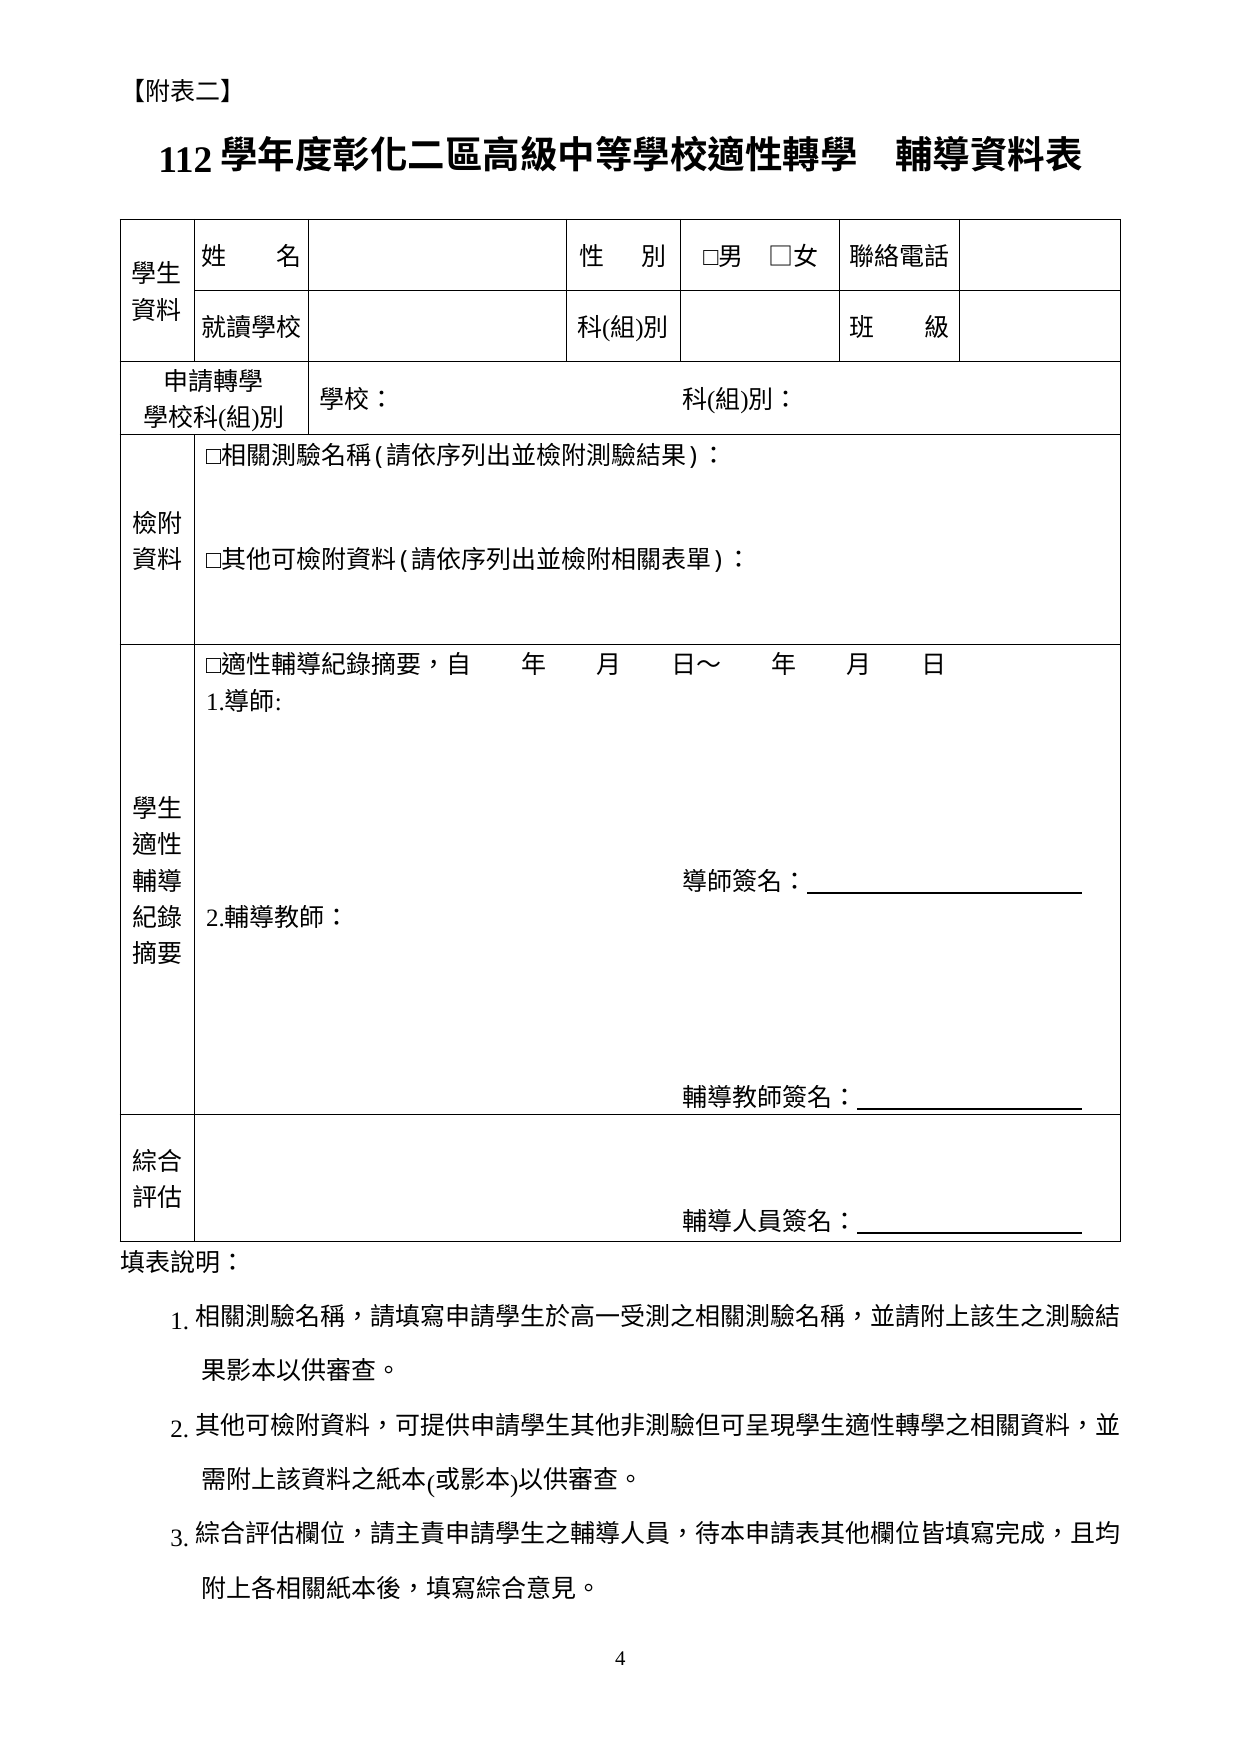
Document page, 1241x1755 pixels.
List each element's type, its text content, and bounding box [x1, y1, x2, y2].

table_header □男 □女 [681, 220, 839, 290]
table_cell 學校： 科(組)別： [309, 362, 1120, 434]
table_cell [681, 291, 839, 361]
table_cell 班 級 [840, 291, 959, 361]
table_header [309, 220, 566, 290]
table_cell 申請轉學 學校科(組)別 [121, 362, 308, 434]
table_cell □相關測驗名稱(請依序列出並檢附測驗結果)： □其他可檢附資料(請依序列出並檢附相關表單)： [195, 435, 1120, 644]
table_header 學生資料 [121, 220, 194, 361]
table_cell 學生 適性 輔導 紀錄 摘要 [121, 645, 194, 1114]
table_header [960, 220, 1120, 290]
text 1. 相關測驗名稱，請填寫申請學生於高一受測之相關測驗名稱，並請附上該生之測驗結果影本以供審查。 [170, 1296, 1120, 1405]
text 2. 其他可檢附資料，可提供申請學生其他非測驗但可呈現學生適性轉學之相關資料，並需附上該資料之紙本(或影本)以供審查。 [170, 1405, 1120, 1514]
table_cell 檢附資料 [121, 435, 194, 644]
text 3. 綜合評估欄位，請主責申請學生之輔導人員，待本申請表其他欄位皆填寫完成，且均附上各相關紙本後，填寫綜合意見。 [170, 1514, 1120, 1623]
text 填表說明： [120, 1242, 1120, 1296]
table_cell [960, 291, 1120, 361]
text 112學年度彰化二區高級中等學校適性轉學 輔導資料表 [120, 125, 1120, 195]
table_cell 輔導人員簽名： [195, 1115, 1120, 1241]
table_cell 就讀學校 [195, 291, 308, 361]
text 【附表二】 [120, 71, 1120, 125]
table_cell □適性輔導紀錄摘要，自 年 月 日～ 年 月 日 1.導師: 導師簽名： 2.輔導教師： 輔導教師簽名： [195, 645, 1120, 1114]
table_header 聯絡電話 [840, 220, 959, 290]
table_cell 科(組)別 [567, 291, 680, 361]
table_cell [309, 291, 566, 361]
table_cell 綜合評估 [121, 1115, 194, 1241]
table_header 性 別 [567, 220, 680, 290]
table_header 姓 名 [195, 220, 308, 290]
